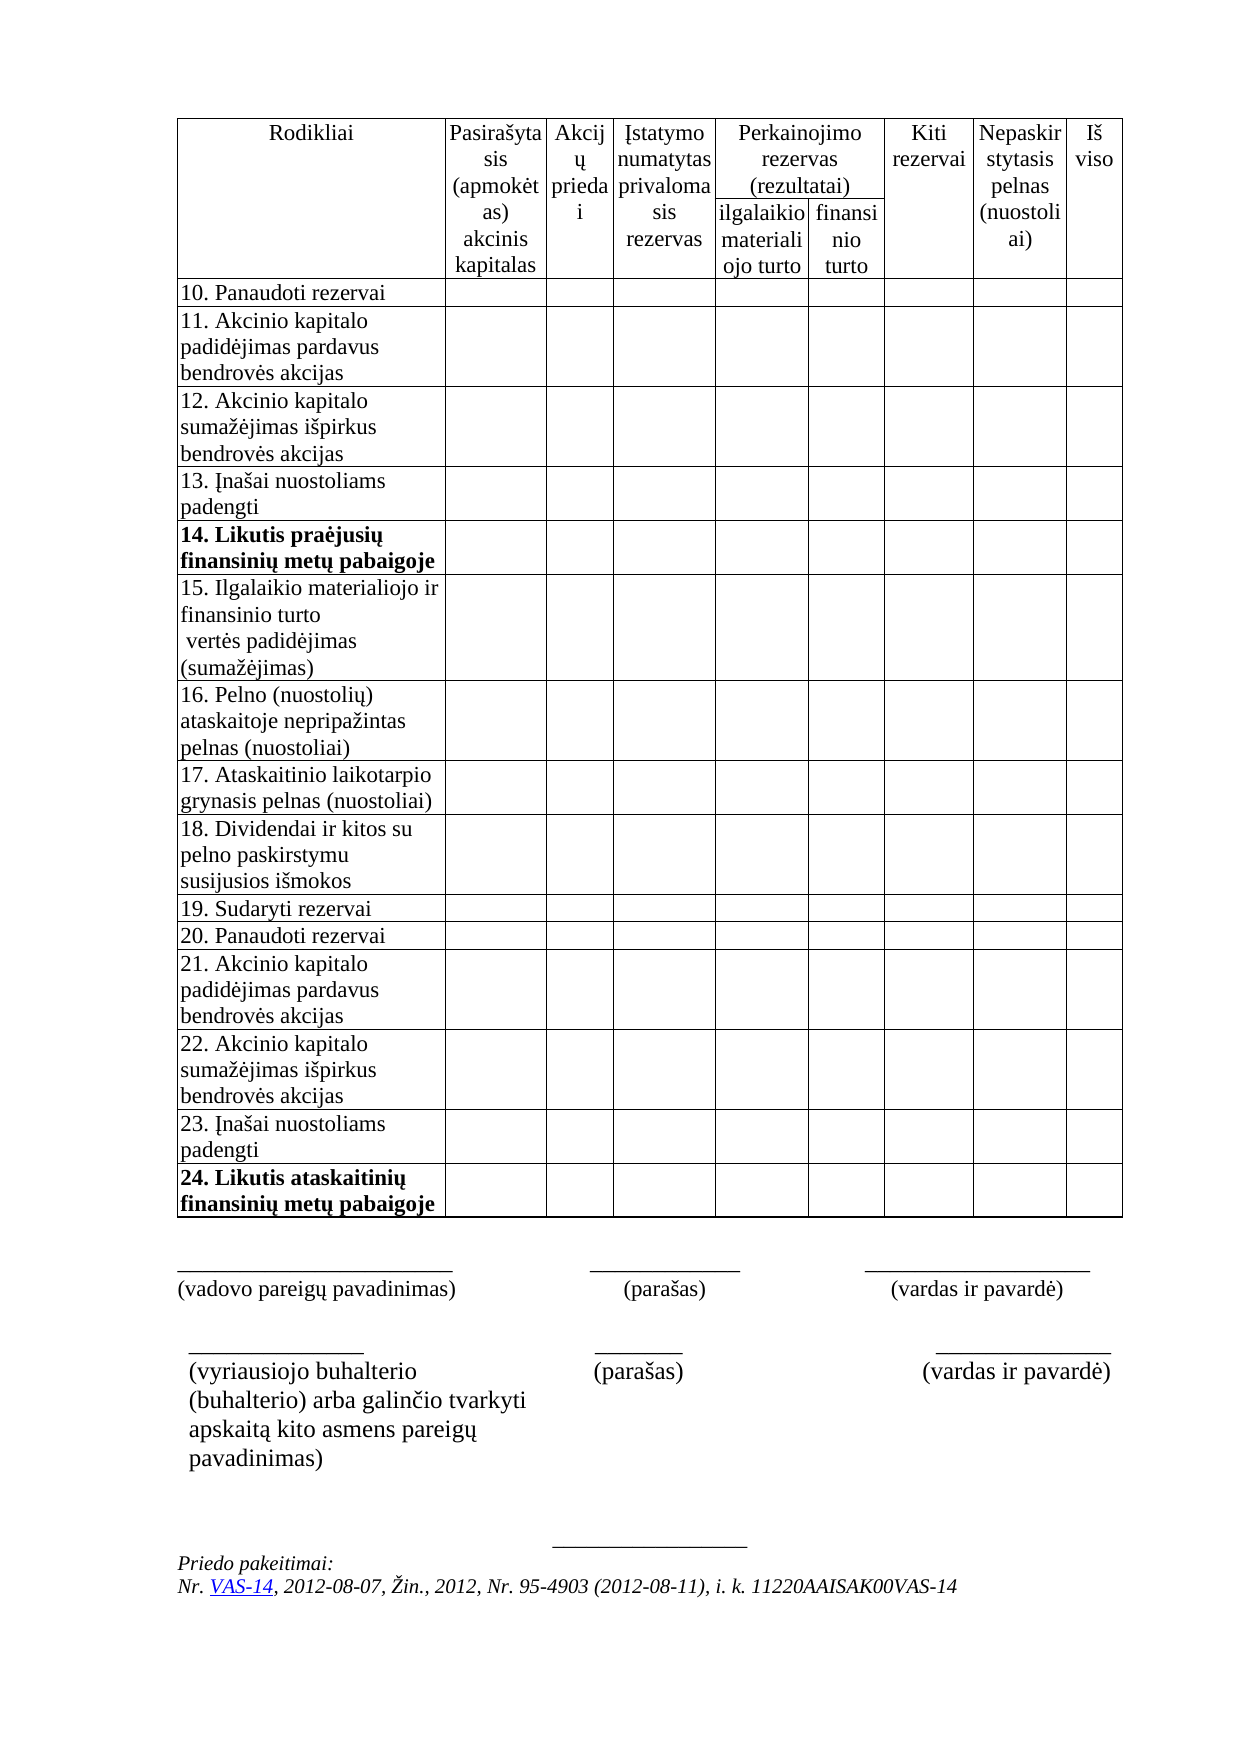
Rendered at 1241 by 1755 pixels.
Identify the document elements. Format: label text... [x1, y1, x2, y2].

table_cell [547, 950, 613, 1029]
table_cell [974, 575, 1066, 680]
text ______________________ ____________ __________________ [177, 1246, 1122, 1275]
table_cell [547, 681, 613, 760]
table_cell [716, 922, 808, 949]
table_cell 13. Įnašai nuostoliams padengti [178, 467, 445, 520]
table_cell [974, 895, 1066, 921]
table_cell [885, 1164, 973, 1216]
table_cell [446, 387, 546, 466]
table_cell [716, 895, 808, 921]
text (vadovo pareigų pavadinimas) (parašas) (vardas ir pavardė) [177, 1275, 1122, 1301]
table_cell [446, 950, 546, 1029]
table_cell 20. Panaudoti rezervai [178, 922, 445, 949]
table_cell 15. Ilgalaikio materialiojo ir finansinio turto vertės padidėjimas (sumažėjimas) [178, 575, 445, 680]
table_cell [885, 922, 973, 949]
table_cell [547, 467, 613, 520]
table_cell [974, 1030, 1066, 1109]
table_header _______ (parašas) [551, 1328, 726, 1471]
text _________________ [177, 1524, 1122, 1550]
table_cell [446, 575, 546, 680]
table_cell [614, 895, 715, 921]
table_cell [974, 279, 1066, 306]
table_cell 22. Akcinio kapitalo sumažėjimas išpirkus bendrovės akcijas [178, 1030, 445, 1109]
table_header ______________ (vardas ir pavardė) [726, 1328, 1122, 1471]
table_cell [809, 950, 884, 1029]
table_header Nepaskirstytasis pelnas (nuostoliai) [974, 119, 1066, 278]
table_cell [547, 1030, 613, 1109]
table_cell [974, 761, 1066, 814]
table_cell [614, 1164, 715, 1216]
table_cell [716, 761, 808, 814]
table_header Įstatymo numatytas privalomasis rezervas [614, 119, 715, 278]
table_cell [809, 1164, 884, 1216]
table_cell [809, 521, 884, 573]
text Nr. VAS-14, 2012-08-07, Žin., 2012, Nr. 95-4903 (2012-08-11), i. k. 11220AAISAK00VAS-14 [177, 1574, 1122, 1598]
table_cell [1067, 467, 1122, 520]
table_cell [716, 279, 808, 306]
table_cell [1067, 815, 1122, 894]
table_cell [885, 1110, 973, 1163]
table_cell [885, 307, 973, 386]
table_cell 14. Likutis praėjusių finansinių metų pabaigoje [178, 521, 445, 573]
table_cell [446, 895, 546, 921]
table_cell [446, 1030, 546, 1109]
table_cell [974, 815, 1066, 894]
table_cell ilgalaikio materialiojo turto [716, 199, 808, 278]
table_cell [885, 950, 973, 1029]
table_cell [446, 761, 546, 814]
table_cell [809, 307, 884, 386]
table_cell [614, 279, 715, 306]
table_cell [809, 681, 884, 760]
table_header Pasirašytasis (apmokėtas) akcinis kapitalas [446, 119, 546, 278]
table_cell [809, 1110, 884, 1163]
table_cell [974, 307, 1066, 386]
table_cell [547, 815, 613, 894]
table_cell [885, 681, 973, 760]
table_cell [547, 387, 613, 466]
table_cell [809, 467, 884, 520]
table_cell [1067, 922, 1122, 949]
table_cell [547, 1164, 613, 1216]
table_cell 11. Akcinio kapitalo padidėjimas pardavus bendrovės akcijas [178, 307, 445, 386]
table_header Iš viso [1067, 119, 1122, 278]
table_header Perkainojimo rezervas (rezultatai) [716, 119, 884, 198]
table_cell [446, 467, 546, 520]
table_cell [1067, 761, 1122, 814]
table_cell [809, 387, 884, 466]
table_cell [716, 467, 808, 520]
table_cell [885, 279, 973, 306]
table_cell [716, 307, 808, 386]
table_cell [809, 922, 884, 949]
table_cell [547, 1110, 613, 1163]
table_cell 24. Likutis ataskaitinių finansinių metų pabaigoje [178, 1164, 445, 1216]
table_cell [547, 922, 613, 949]
table_cell [974, 467, 1066, 520]
table_cell [446, 307, 546, 386]
table_cell [614, 467, 715, 520]
table_cell [446, 521, 546, 573]
table_cell [974, 922, 1066, 949]
table_cell [1067, 279, 1122, 306]
table_header ______________ (vyriausiojo buhalterio (buhalterio) arba galinčio tvarkyti apskaitą kito asmens pareigų pavadinimas) [177, 1328, 551, 1471]
table_cell [885, 387, 973, 466]
table_cell [716, 815, 808, 894]
table_cell 21. Akcinio kapitalo padidėjimas pardavus bendrovės akcijas [178, 950, 445, 1029]
table_cell [547, 279, 613, 306]
text Priedo pakeitimai: [177, 1550, 1122, 1574]
table_cell 17. Ataskaitinio laikotarpio grynasis pelnas (nuostoliai) [178, 761, 445, 814]
table_cell [809, 1030, 884, 1109]
table_cell [614, 922, 715, 949]
table_cell 12. Akcinio kapitalo sumažėjimas išpirkus bendrovės akcijas [178, 387, 445, 466]
table_cell [614, 761, 715, 814]
table_cell 19. Sudaryti rezervai [178, 895, 445, 921]
table_cell [885, 761, 973, 814]
table_header Kiti rezervai [885, 119, 973, 278]
table_cell [885, 467, 973, 520]
table_cell [974, 950, 1066, 1029]
table_cell [614, 387, 715, 466]
table_cell [885, 815, 973, 894]
table_cell [547, 575, 613, 680]
table_cell [446, 1110, 546, 1163]
table_header Rodikliai [178, 119, 445, 278]
table_cell [1067, 1030, 1122, 1109]
table_cell [614, 575, 715, 680]
table_cell [547, 521, 613, 573]
table_cell [614, 681, 715, 760]
table_cell 10. Panaudoti rezervai [178, 279, 445, 306]
table_cell [1067, 387, 1122, 466]
table_cell [547, 307, 613, 386]
table_cell [716, 1164, 808, 1216]
table_cell [809, 575, 884, 680]
table_cell [614, 950, 715, 1029]
table_cell [809, 279, 884, 306]
table_cell [974, 387, 1066, 466]
table_cell [974, 521, 1066, 573]
table_cell [809, 761, 884, 814]
table_cell [446, 815, 546, 894]
table_cell [446, 1164, 546, 1216]
table_cell [716, 521, 808, 573]
table_cell [885, 521, 973, 573]
table_cell [614, 307, 715, 386]
table_cell [809, 895, 884, 921]
table_cell [1067, 307, 1122, 386]
table_cell [547, 895, 613, 921]
table_cell [1067, 1164, 1122, 1216]
table_cell [885, 895, 973, 921]
table_cell [974, 681, 1066, 760]
table_cell [716, 950, 808, 1029]
table_cell [614, 1030, 715, 1109]
table_cell [716, 575, 808, 680]
table_cell finansinio turto [809, 199, 884, 278]
table_cell [716, 387, 808, 466]
table_cell [974, 1110, 1066, 1163]
table_cell [1067, 575, 1122, 680]
table_header Akcijų priedai [547, 119, 613, 278]
table_cell [1067, 1110, 1122, 1163]
table_cell [446, 279, 546, 306]
table_cell [614, 815, 715, 894]
table_cell [446, 922, 546, 949]
table_cell [1067, 895, 1122, 921]
table_cell 23. Įnašai nuostoliams padengti [178, 1110, 445, 1163]
table_cell [885, 575, 973, 680]
table_cell [547, 761, 613, 814]
table_cell [885, 1030, 973, 1109]
table_cell [446, 681, 546, 760]
table_cell [1067, 681, 1122, 760]
table_cell [1067, 521, 1122, 573]
table_cell [716, 1030, 808, 1109]
table_cell [1067, 950, 1122, 1029]
table_cell 16. Pelno (nuostolių) ataskaitoje nepripažintas pelnas (nuostoliai) [178, 681, 445, 760]
table_cell [809, 815, 884, 894]
table_cell [614, 1110, 715, 1163]
table_cell 18. Dividendai ir kitos su pelno paskirstymu susijusios išmokos [178, 815, 445, 894]
table_cell [716, 1110, 808, 1163]
table_cell [974, 1164, 1066, 1216]
table_cell [716, 681, 808, 760]
table_cell [614, 521, 715, 573]
